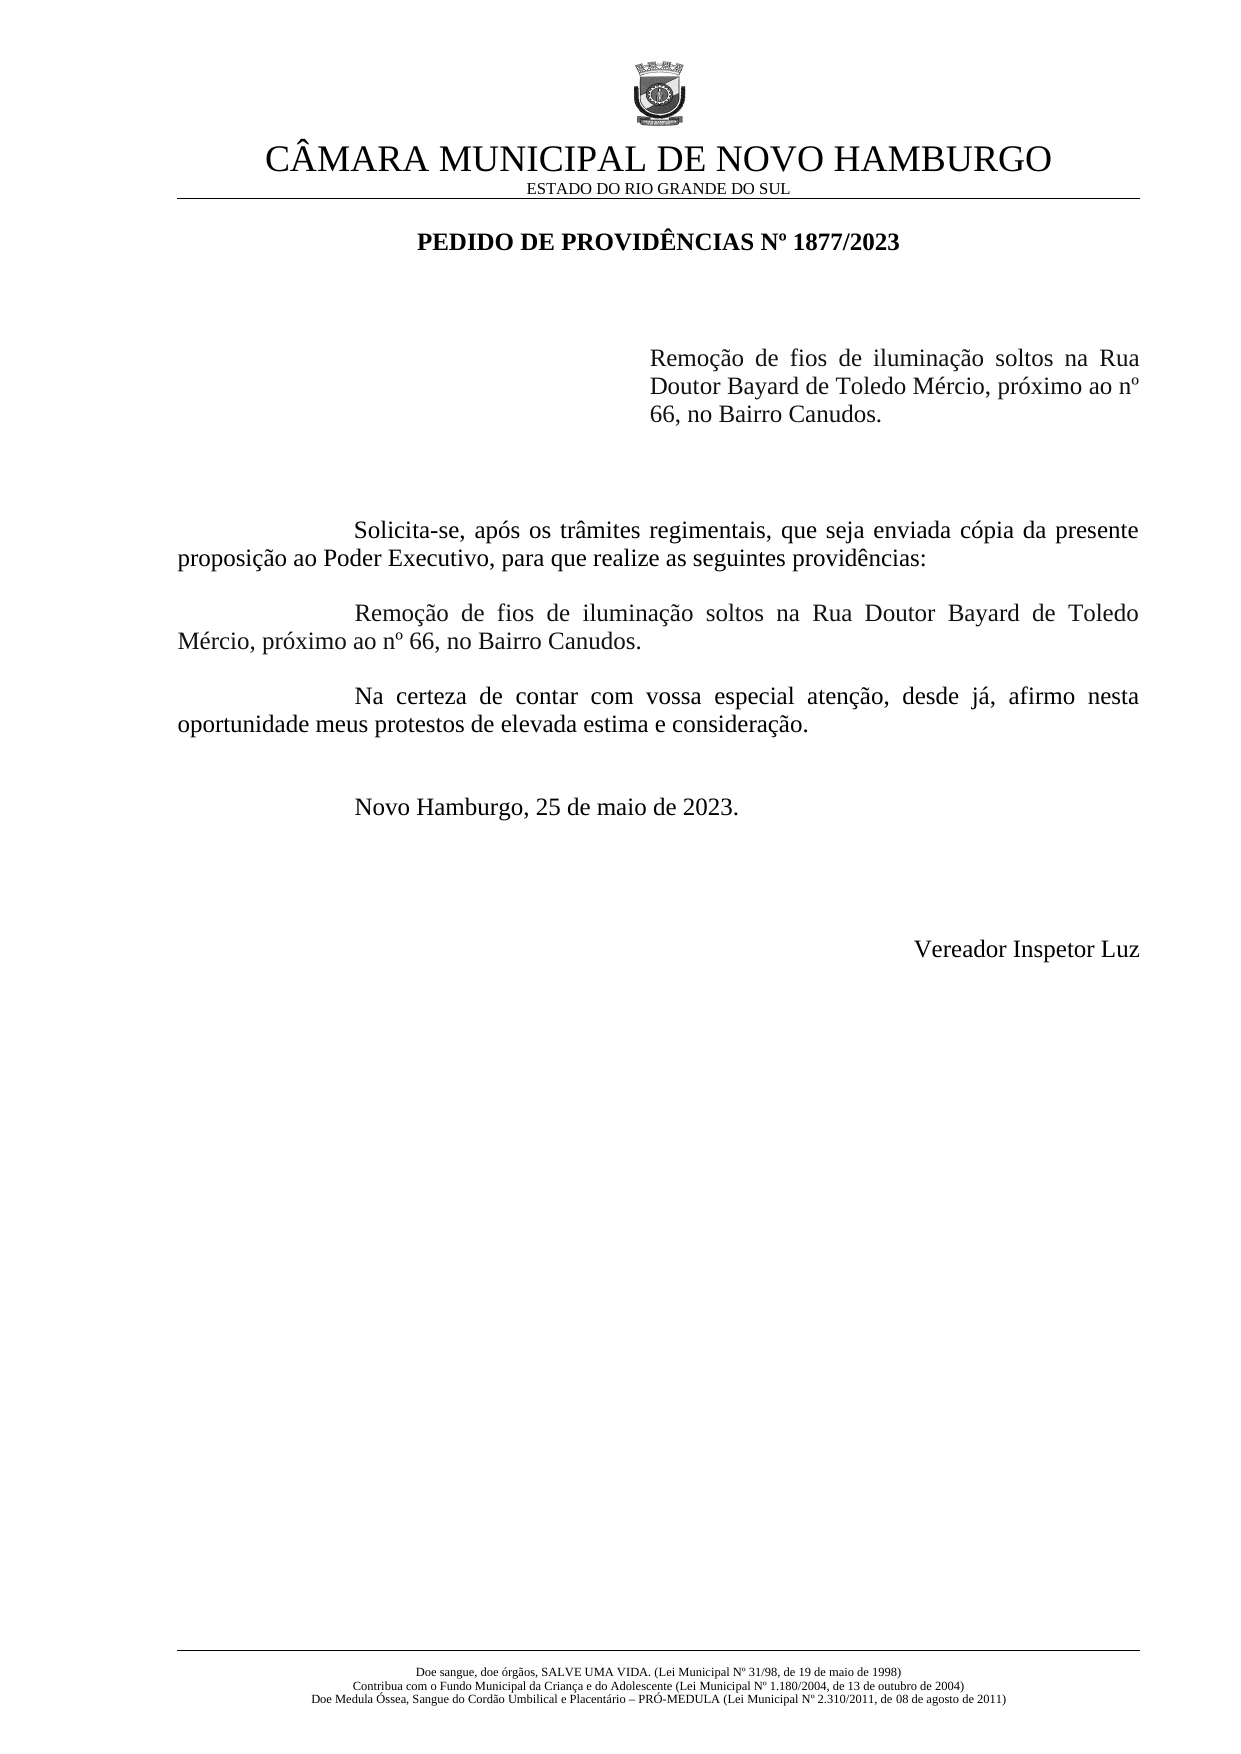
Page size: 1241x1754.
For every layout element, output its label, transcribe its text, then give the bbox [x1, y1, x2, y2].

text Remoção de fios de iluminação soltos na Rua Doutor Bayard de Toledo Mércio, próximo ao nº 66, no Bairro Canudos. [177, 599, 1140, 655]
text Novo Hamburgo, 25 de maio de 2023. [177, 793, 1140, 821]
text Solicita-se, após os trâmites regimentais, que seja enviada cópia da presente proposição ao Poder Executivo, para que realize as seguintes providências: [177, 516, 1140, 572]
text Vereador Inspetor Luz [177, 935, 1140, 963]
text Na certeza de contar com vossa especial atenção, desde já, afirmo nesta oportunidade meus protestos de elevada estima e consideração. [177, 682, 1140, 738]
text PEDIDO DE PROVIDÊNCIAS Nº 1877/2023 [177, 228, 1140, 256]
text Remoção de fios de iluminação soltos na Rua Doutor Bayard de Toledo Mércio, próximo ao nº 66, no Bairro Canudos. [649, 344, 1140, 428]
